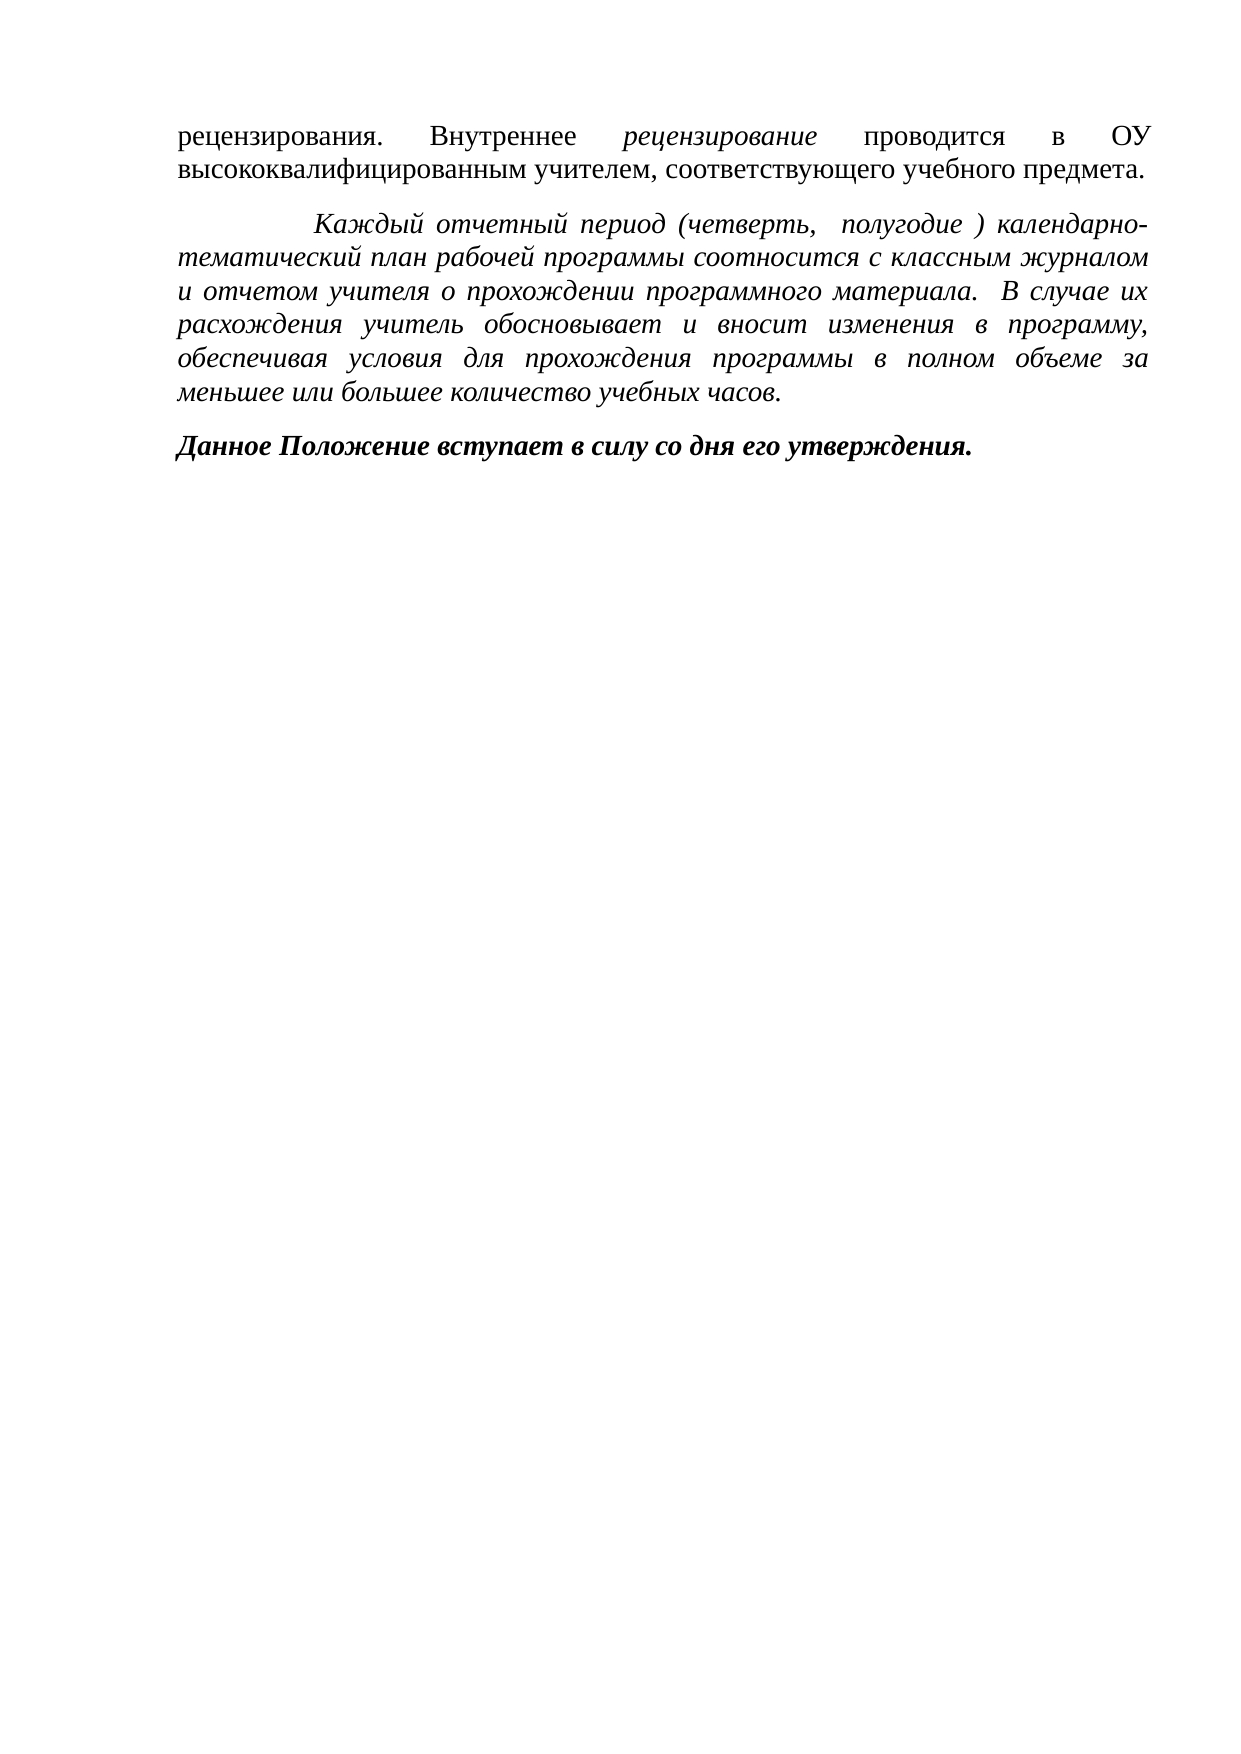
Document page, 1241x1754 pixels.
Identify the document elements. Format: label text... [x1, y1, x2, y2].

text Каждый отчетный период (четверть, полугодие ) календарно-тематический план рабочей программы соотносится с классным журналом и отчетом учителя о прохождении программного материала. В случае их расхождения учитель обосновывает и вносит изменения в программу, обеспечивая условия для прохождения программы в полном объеме за меньшее или большее количество учебных часов. [177, 206, 1152, 407]
text Данное Положение вступает в силу со дня его утверждения. [177, 428, 1152, 462]
text рецензирования. Внутреннее рецензирование проводится в ОУ высококвалифицированным учителем, соответствующего учебного предмета. [177, 118, 1152, 185]
